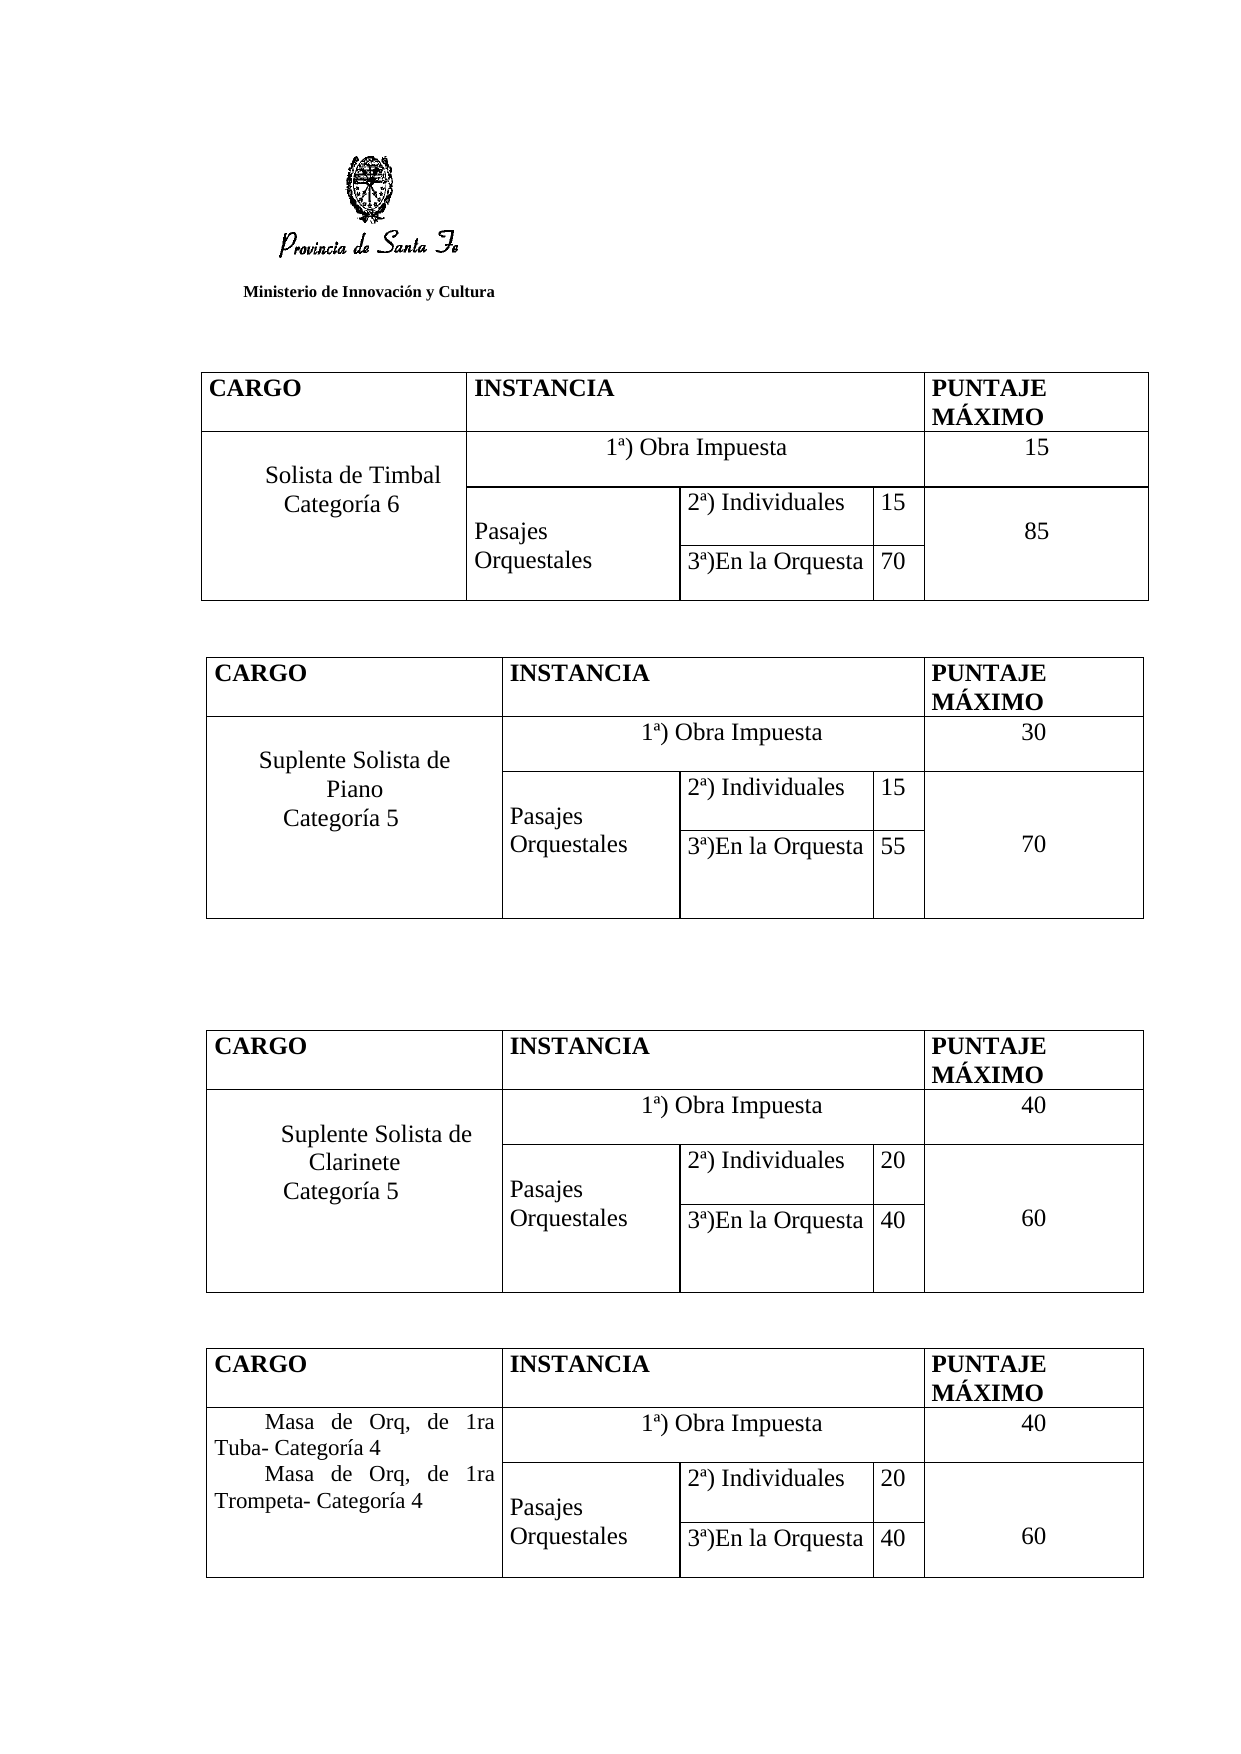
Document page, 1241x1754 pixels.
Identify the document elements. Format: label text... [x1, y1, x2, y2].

table_header INSTANCIA [503, 658, 924, 716]
table_cell 60 [925, 1463, 1143, 1577]
table_cell 55 [874, 831, 924, 918]
table_header PUNTAJE MÁXIMO [925, 658, 1143, 716]
table_header CARGO [207, 1349, 502, 1407]
table_header CARGO [207, 1031, 502, 1089]
table_header CARGO [202, 373, 466, 431]
table_cell 70 [925, 772, 1143, 918]
table_cell 3ª)En la Orquesta [681, 1205, 873, 1292]
table_cell Pasajes Orquestales [503, 1145, 679, 1292]
table_cell 15 [925, 432, 1148, 486]
table_cell 2ª) Individuales [681, 1145, 873, 1204]
table_cell Masa de Orq, de 1ra Tuba- Categoría 4 Masa de Orq, de 1ra Trompeta- Categoría 4 [207, 1408, 502, 1577]
table_cell 3ª)En la Orquesta [681, 831, 873, 918]
table_cell 1ª) Obra Impuesta [503, 1090, 924, 1144]
table_cell Suplente Solista de Piano Categoría 5 [207, 717, 502, 918]
table_cell 1ª) Obra Impuesta [503, 1408, 924, 1462]
table_header CARGO [207, 658, 502, 716]
table_cell 20 [874, 1145, 924, 1204]
table_cell 60 [925, 1145, 1143, 1292]
table_cell Suplente Solista de Clarinete Categoría 5 [207, 1090, 502, 1292]
table_cell Solista de Timbal Categoría 6 [202, 432, 466, 600]
table_header INSTANCIA [503, 1031, 924, 1089]
table_cell Pasajes Orquestales [467, 488, 679, 600]
table_cell 3ª)En la Orquesta [681, 546, 873, 600]
table_cell 40 [925, 1090, 1143, 1144]
table_cell 2ª) Individuales [681, 772, 873, 830]
table_cell 1ª) Obra Impuesta [467, 432, 924, 486]
table_cell 2ª) Individuales [681, 488, 873, 545]
table_cell Pasajes Orquestales [503, 1463, 679, 1577]
table_cell 30 [925, 717, 1143, 771]
table_cell 40 [925, 1408, 1143, 1462]
table_cell 70 [874, 546, 924, 600]
table_header PUNTAJE MÁXIMO [925, 1031, 1143, 1089]
picture [276, 155, 462, 258]
table_cell 2ª) Individuales [681, 1463, 873, 1522]
table_cell 3ª)En la Orquesta [681, 1523, 873, 1577]
table_header PUNTAJE MÁXIMO [925, 1349, 1143, 1407]
table_cell 15 [874, 488, 924, 545]
table_header INSTANCIA [503, 1349, 924, 1407]
table_cell 85 [925, 488, 1148, 600]
table_cell Pasajes Orquestales [503, 772, 679, 918]
table_header INSTANCIA [467, 373, 924, 431]
table_cell 40 [874, 1523, 924, 1577]
table_cell 20 [874, 1463, 924, 1522]
table_cell 15 [874, 772, 924, 830]
table_header PUNTAJE MÁXIMO [925, 373, 1148, 431]
table_cell 1ª) Obra Impuesta [503, 717, 924, 771]
table_cell 40 [874, 1205, 924, 1292]
